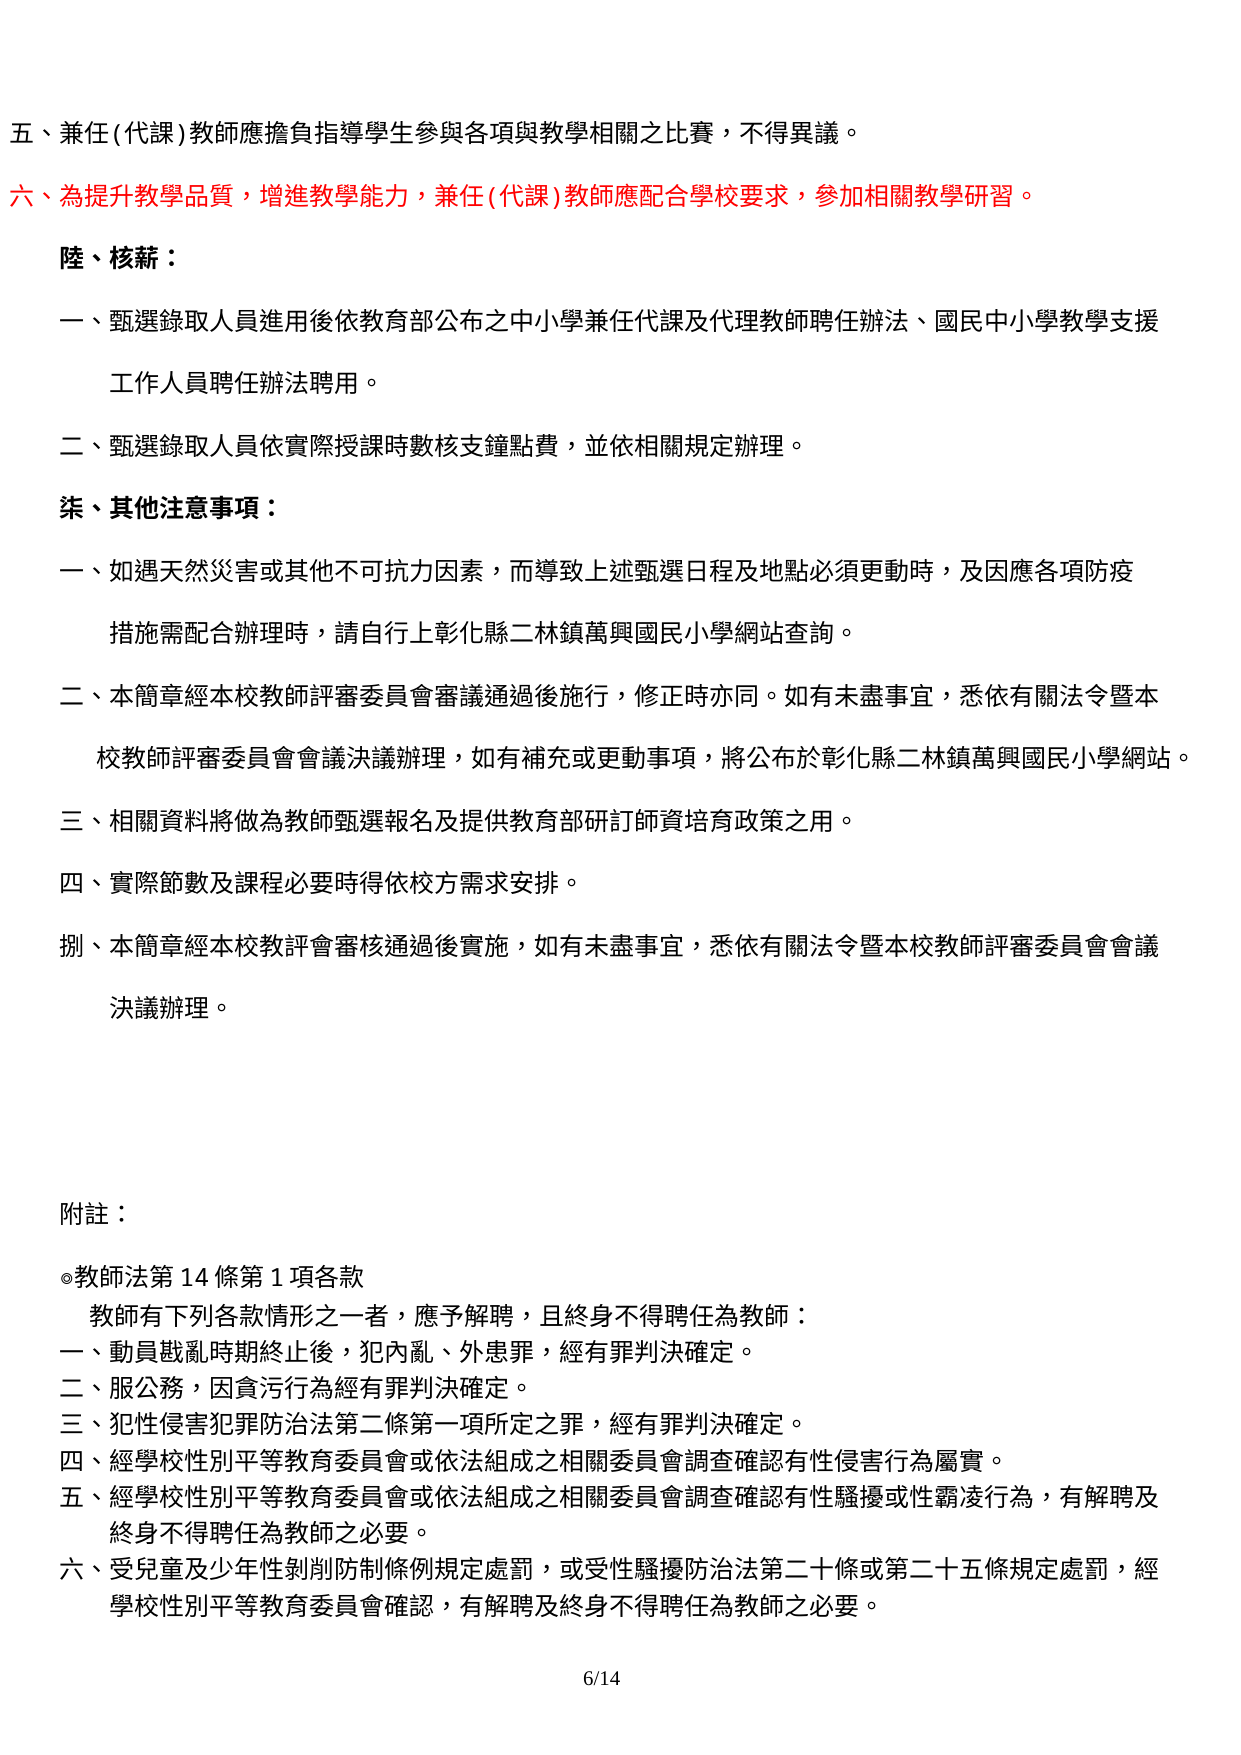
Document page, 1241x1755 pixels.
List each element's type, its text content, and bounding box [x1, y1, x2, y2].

text 一、動員戡亂時期終止後，犯內亂、外患罪，經有罪判決確定。 [59, 1332, 1181, 1369]
text ◎教師法第14條第1項各款 [59, 1234, 1181, 1296]
text 一、如遇天然災害或其他不可抗力因素，而導致上述甄選日程及地點必須更動時，及因應各項防疫 措施需配合辦理時，請自行上彰化縣二林鎮萬興國民小學網站查詢。 [59, 527, 1181, 652]
text 二、本簡章經本校教師評審委員會審議通過後施行，修正時亦同。如有未盡事宜，悉依有關法令暨本校教師評審委員會會議決議辦理，如有補充或更動事項，將公布於彰化縣二林鎮萬興國民小學網站。 [59, 652, 1181, 777]
text 陸、核薪： [59, 215, 1181, 277]
text 五、經學校性別平等教育委員會或依法組成之相關委員會調查確認有性騷擾或性霸凌行為，有解聘及終身不得聘任為教師之必要。 [59, 1477, 1181, 1550]
text 一、甄選錄取人員進用後依教育部公布之中小學兼任代課及代理教師聘任辦法、國民中小學教學支援工作人員聘任辦法聘用。 [59, 277, 1181, 402]
text 五、兼任(代課)教師應擔負指導學生參與各項與教學相關之比賽，不得異議。 [9, 90, 1181, 152]
text 二、服公務，因貪污行為經有罪判決確定。 [59, 1369, 1181, 1405]
text 教師有下列各款情形之一者，應予解聘，且終身不得聘任為教師： [59, 1296, 1181, 1332]
text 柒、其他注意事項： [59, 465, 1181, 527]
text 附註： [59, 1171, 1181, 1234]
text 六、受兒童及少年性剝削防制條例規定處罰，或受性騷擾防治法第二十條或第二十五條規定處罰，經學校性別平等教育委員會確認，有解聘及終身不得聘任為教師之必要。 [59, 1550, 1181, 1622]
text 二、甄選錄取人員依實際授課時數核支鐘點費，並依相關規定辦理。 [59, 402, 1181, 465]
text 三、相關資料將做為教師甄選報名及提供教育部研訂師資培育政策之用。 [59, 777, 1181, 840]
text 三、犯性侵害犯罪防治法第二條第一項所定之罪，經有罪判決確定。 [59, 1405, 1181, 1441]
text 捌、本簡章經本校教評會審核通過後實施，如有未盡事宜，悉依有關法令暨本校教師評審委員會會議決議辦理。 [59, 902, 1181, 1027]
text 六、為提升教學品質，增進教學能力，兼任(代課)教師應配合學校要求，參加相關教學研習。 [9, 152, 1181, 215]
text 四、經學校性別平等教育委員會或依法組成之相關委員會調查確認有性侵害行為屬實。 [59, 1441, 1181, 1477]
text 四、實際節數及課程必要時得依校方需求安排。 [59, 840, 1181, 902]
